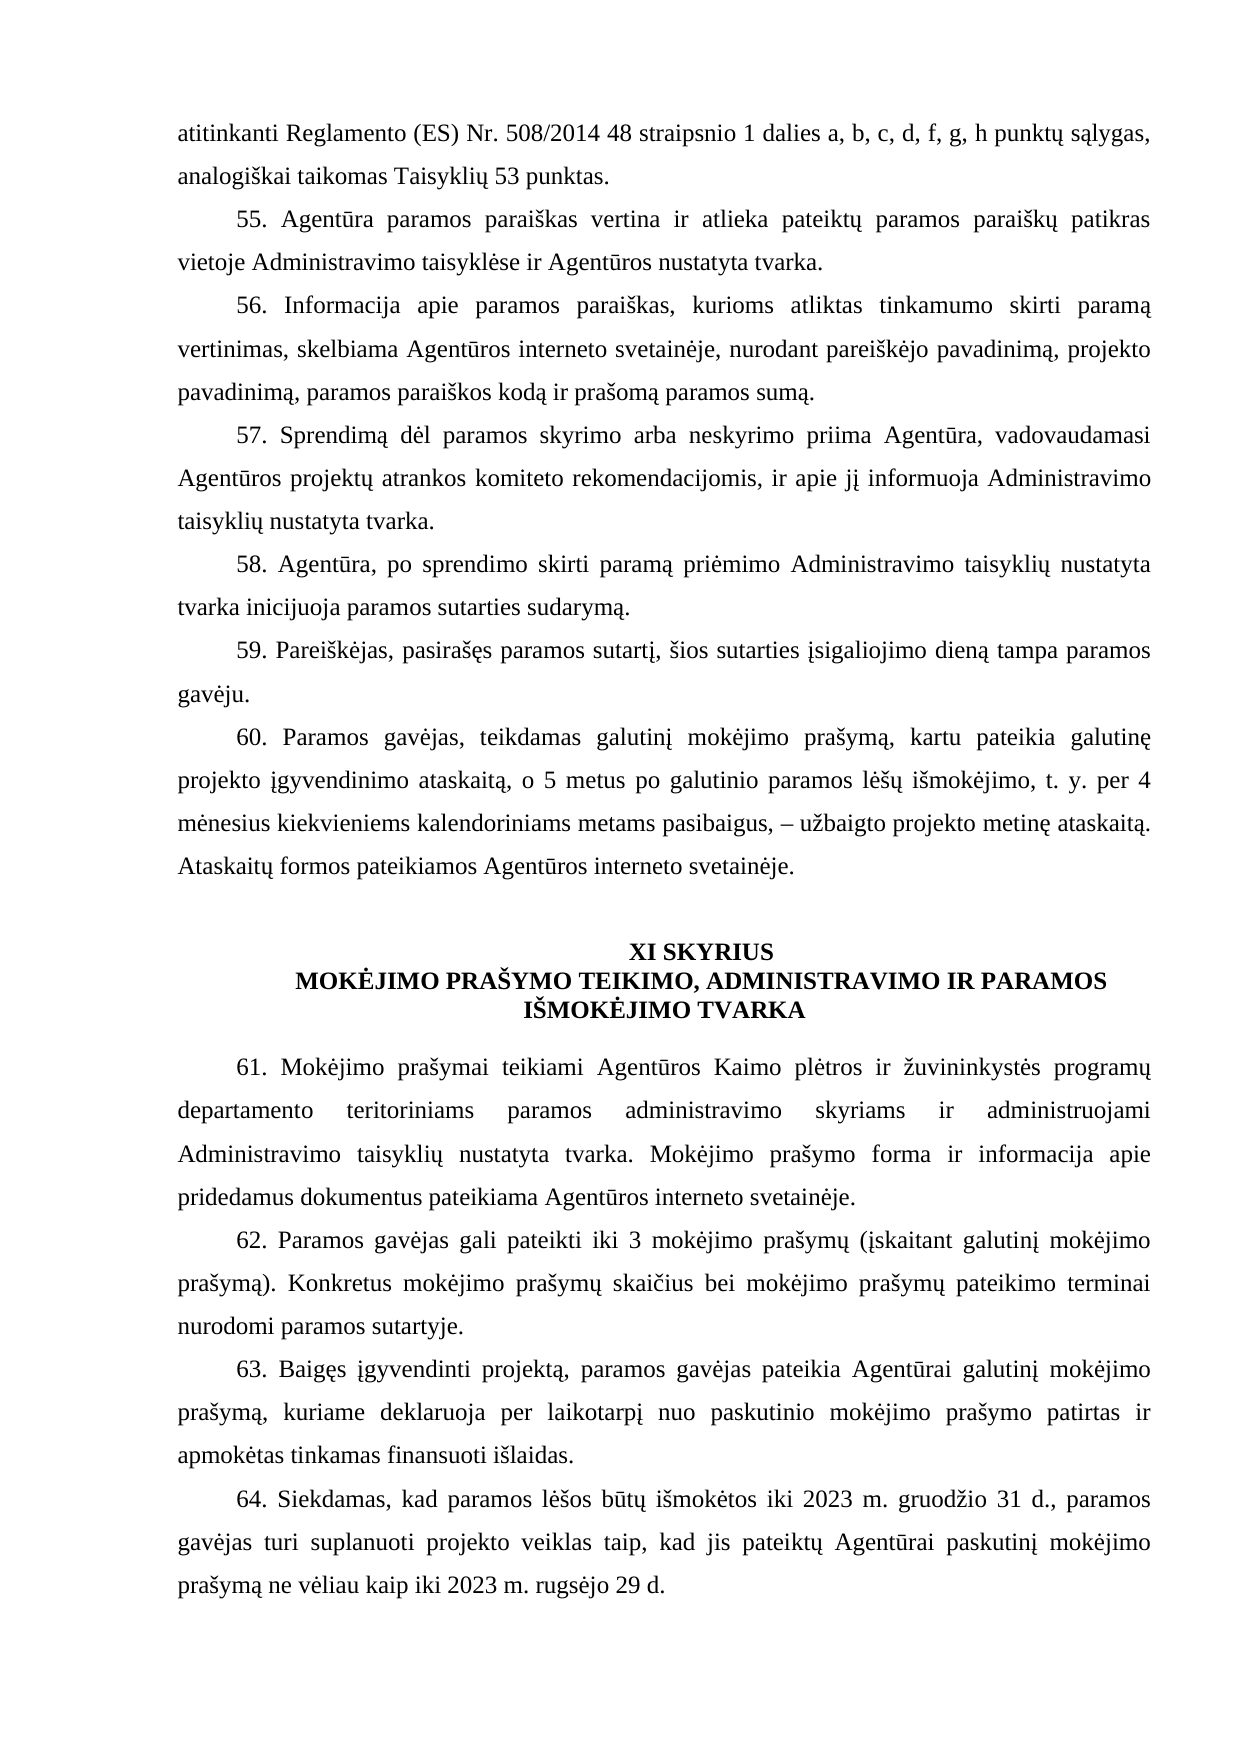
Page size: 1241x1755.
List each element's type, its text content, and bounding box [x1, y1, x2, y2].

text 57. Sprendimą dėl paramos skyrimo arba neskyrimo priima Agentūra, vadovaudamasi Agentūros projektų atrankos komiteto rekomendacijomis, ir apie jį informuoja Administravimo taisyklių nustatyta tvarka. [177, 420, 1152, 535]
text XI SKYRIUS [177, 937, 1152, 966]
text atitinkanti Reglamento (ES) Nr. 508/2014 48 straipsnio 1 dalies a, b, c, d, f, g, h punktų sąlygas, analogiškai taikomas Taisyklių 53 punktas. [177, 118, 1152, 190]
text MOKĖJIMO PRAŠYMO TEIKIMO, ADMINISTRAVIMO IR PARAMOS IŠMOKĖJIMO TVARKA [177, 966, 1152, 1024]
text 55. Agentūra paramos paraiškas vertina ir atlieka pateiktų paramos paraiškų patikras vietoje Administravimo taisyklėse ir Agentūros nustatyta tvarka. [177, 204, 1152, 276]
text 62. Paramos gavėjas gali pateikti iki 3 mokėjimo prašymų (įskaitant galutinį mokėjimo prašymą). Konkretus mokėjimo prašymų skaičius bei mokėjimo prašymų pateikimo terminai nurodomi paramos sutartyje. [177, 1225, 1152, 1340]
text 61. Mokėjimo prašymai teikiami Agentūros Kaimo plėtros ir žuvininkystės programų departamento teritoriniams paramos administravimo skyriams ir administruojami Administravimo taisyklių nustatyta tvarka. Mokėjimo prašymo forma ir informacija apie pridedamus dokumentus pateikiama Agentūros interneto svetainėje. [177, 1052, 1152, 1211]
text 58. Agentūra, po sprendimo skirti paramą priėmimo Administravimo taisyklių nustatyta tvarka inicijuoja paramos sutarties sudarymą. [177, 549, 1152, 621]
text 56. Informacija apie paramos paraiškas, kurioms atliktas tinkamumo skirti paramą vertinimas, skelbiama Agentūros interneto svetainėje, nurodant pareiškėjo pavadinimą, projekto pavadinimą, paramos paraiškos kodą ir prašomą paramos sumą. [177, 291, 1152, 406]
text 64. Siekdamas, kad paramos lėšos būtų išmokėtos iki 2023 m. gruodžio 31 d., paramos gavėjas turi suplanuoti projekto veiklas taip, kad jis pateiktų Agentūrai paskutinį mokėjimo prašymą ne vėliau kaip iki 2023 m. rugsėjo 29 d. [177, 1484, 1152, 1599]
text 59. Pareiškėjas, pasirašęs paramos sutartį, šios sutarties įsigaliojimo dieną tampa paramos gavėju. [177, 636, 1152, 707]
text 60. Paramos gavėjas, teikdamas galutinį mokėjimo prašymą, kartu pateikia galutinę projekto įgyvendinimo ataskaitą, o 5 metus po galutinio paramos lėšų išmokėjimo, t. y. per 4 mėnesius kiekvieniems kalendoriniams metams pasibaigus, – užbaigto projekto metinę ataskaitą. Ataskaitų formos pateikiamos Agentūros interneto svetainėje. [177, 722, 1152, 880]
text 63. Baigęs įgyvendinti projektą, paramos gavėjas pateikia Agentūrai galutinį mokėjimo prašymą, kuriame deklaruoja per laikotarpį nuo paskutinio mokėjimo prašymo patirtas ir apmokėtas tinkamas finansuoti išlaidas. [177, 1354, 1152, 1469]
